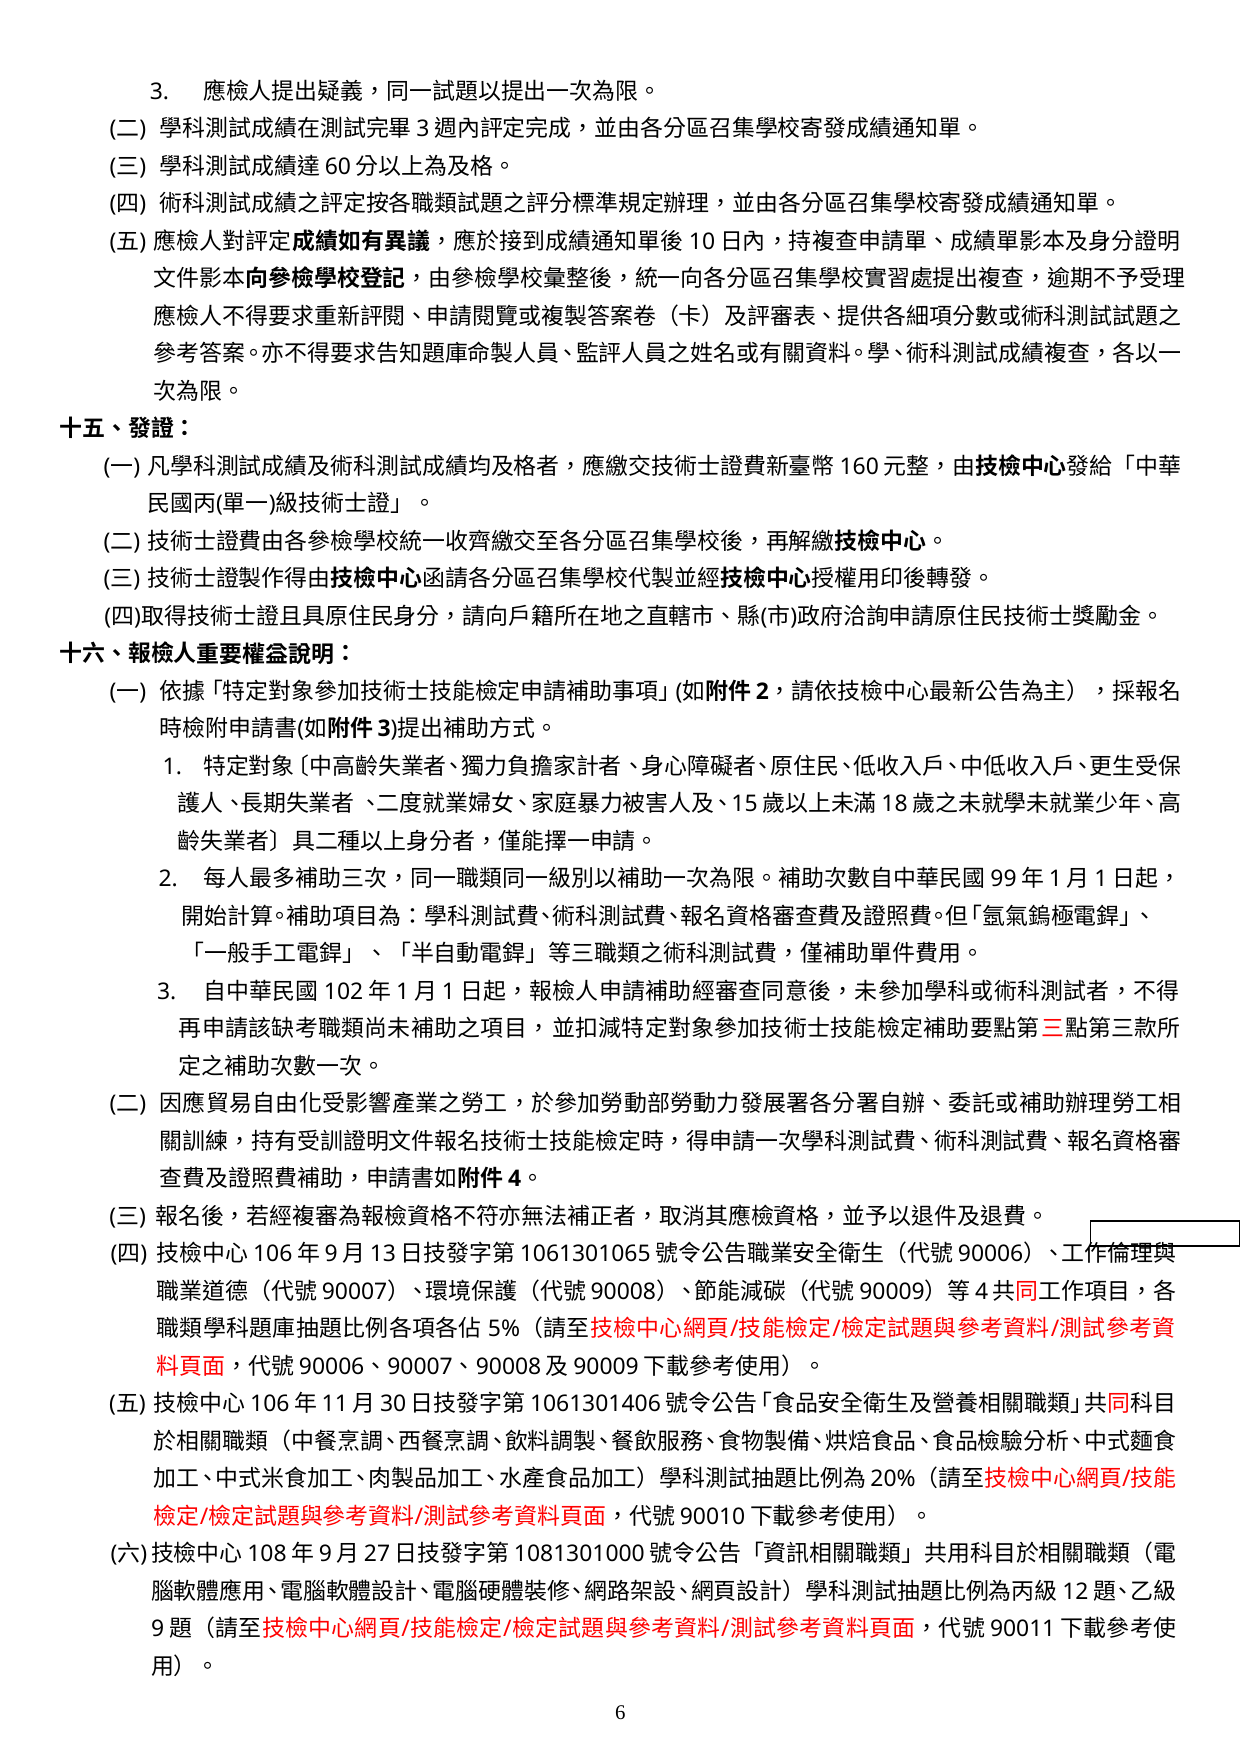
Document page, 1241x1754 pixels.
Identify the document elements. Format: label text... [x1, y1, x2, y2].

list 學科測試成績達60分以上為及格。 [109, 146, 1181, 183]
list 每人最多補助三次，同一職類同一級別以補助一次為限。補助次數自中華民國99年1月1日起，開始計算。補助項目為：學科測試費、術科測試費、報名資格審查費及證照費。但「氬氣鎢極電銲」、「一般手工電銲」、「半自動電銲」等三職類之術科測試費，僅補助單件費用。 [158, 858, 1181, 971]
list 取得技術士證且具原住民身分，請向戶籍所在地之直轄市、縣(市)政府洽詢申請原住民技術士獎勵金。 [104, 596, 1181, 633]
list 術科測試成績之評定按各職類試題之評分標準規定辦理，並由各分區召集學校寄發成績通知單。 [109, 183, 1181, 221]
text 十六、報檢人重要權益說明： [59, 633, 1181, 671]
list 因應貿易自由化受影響產業之勞工，於參加勞動部勞動力發展署各分署自辦、委託或補助辦理勞工相關訓練，持有受訓證明文件報名技術士技能檢定時，得申請一次學科測試費、術科測試費、報名資格審查費及證照費補助，申請書如附件4。 [109, 1083, 1181, 1196]
list 技術士證製作得由技檢中心函請各分區召集學校代製並經技檢中心授權用印後轉發。 [103, 558, 1181, 596]
list 技檢中心106年9月13日技發字第1061301065號令公告職業安全衛生（代號90006）、工作倫理與職業道德（代號90007）、環境保護（代號90008）、節能減碳（代號90009）等4共同工作項目，各職類學科題庫抽題比例各項各佔5%（請至技檢中心網頁/技能檢定/檢定試題與參考資料/測試參考資料頁面，代號90006、90007、90008及90009下載參考使用）。 [110, 1233, 1176, 1383]
list 技檢中心108年9月27日技發字第1081301000號令公告「資訊相關職類」共用科目於相關職類（電腦軟體應用、電腦軟體設計、電腦硬體裝修、網路架設、網頁設計）學科測試抽題比例為丙級12題、乙級9題（請至技檢中心網頁/技能檢定/檢定試題與參考資料/測試參考資料頁面，代號90011下載參考使用）。 [110, 1533, 1176, 1683]
list 學科測試成績在測試完畢3週內評定完成，並由各分區召集學校寄發成績通知單。 [109, 108, 1181, 146]
list 特定對象〔中高齡失業者、獨力負擔家計者 、身心障礙者、原住民、低收入戶、中低收入戶、更生受保護人、長期失業者 、二度就業婦女、家庭暴力被害人及、15歲以上未滿18歲之未就學未就業少年、高齡失業者〕具二種以上身分者，僅能擇一申請。 [162, 746, 1181, 858]
list 應檢人提出疑義，同一試題以提出一次為限。 [149, 71, 1181, 108]
list 技術士證費由各參檢學校統一收齊繳交至各分區召集學校後，再解繳技檢中心。 [103, 521, 1181, 558]
list 技檢中心106年11月30日技發字第1061301406號令公告「食品安全衛生及營養相關職類」共同科目於相關職類（中餐烹調、西餐烹調、飲料調製、餐飲服務、食物製備、烘焙食品、食品檢驗分析、中式麵食加工、中式米食加工、肉製品加工、水產食品加工）學科測試抽題比例為20%（請至技檢中心網頁/技能檢定/檢定試題與參考資料/測試參考資料頁面，代號90010下載參考使用）。 [109, 1383, 1176, 1533]
list 自中華民國102年1月1日起，報檢人申請補助經審查同意後，未參加學科或術科測試者，不得再申請該缺考職類尚未補助之項目，並扣減特定對象參加技術士技能檢定補助要點第三點第三款所定之補助次數一次。 [157, 971, 1181, 1083]
list 報名後，若經複審為報檢資格不符亦無法補正者，取消其應檢資格，並予以退件及退費。 [109, 1196, 1181, 1233]
list 依據「特定對象參加技術士技能檢定申請補助事項」(如附件2，請依技檢中心最新公告為主），採報名時檢附申請書(如附件3)提出補助方式。 [109, 671, 1181, 746]
list 應檢人對評定成績如有異議，應於接到成績通知單後10日內，持複查申請單、成績單影本及身分證明文件影本向參檢學校登記，由參檢學校彙整後，統一向各分區召集學校實習處提出複查，逾期不予受理。應檢人不得要求重新評閱、申請閱覽或複製答案卷（卡）及評審表、提供各細項分數或術科測試試題之參考答案。亦不得要求告知題庫命製人員、監評人員之姓名或有關資料。學、術科測試成績複查，各以一次為限。 [109, 221, 1181, 408]
list 凡學科測試成績及術科測試成績均及格者，應繳交技術士證費新臺幣160元整，由技檢中心發給「中華民國丙(單一)級技術士證」。 [103, 446, 1181, 521]
text 十五、發證： [59, 408, 1181, 446]
